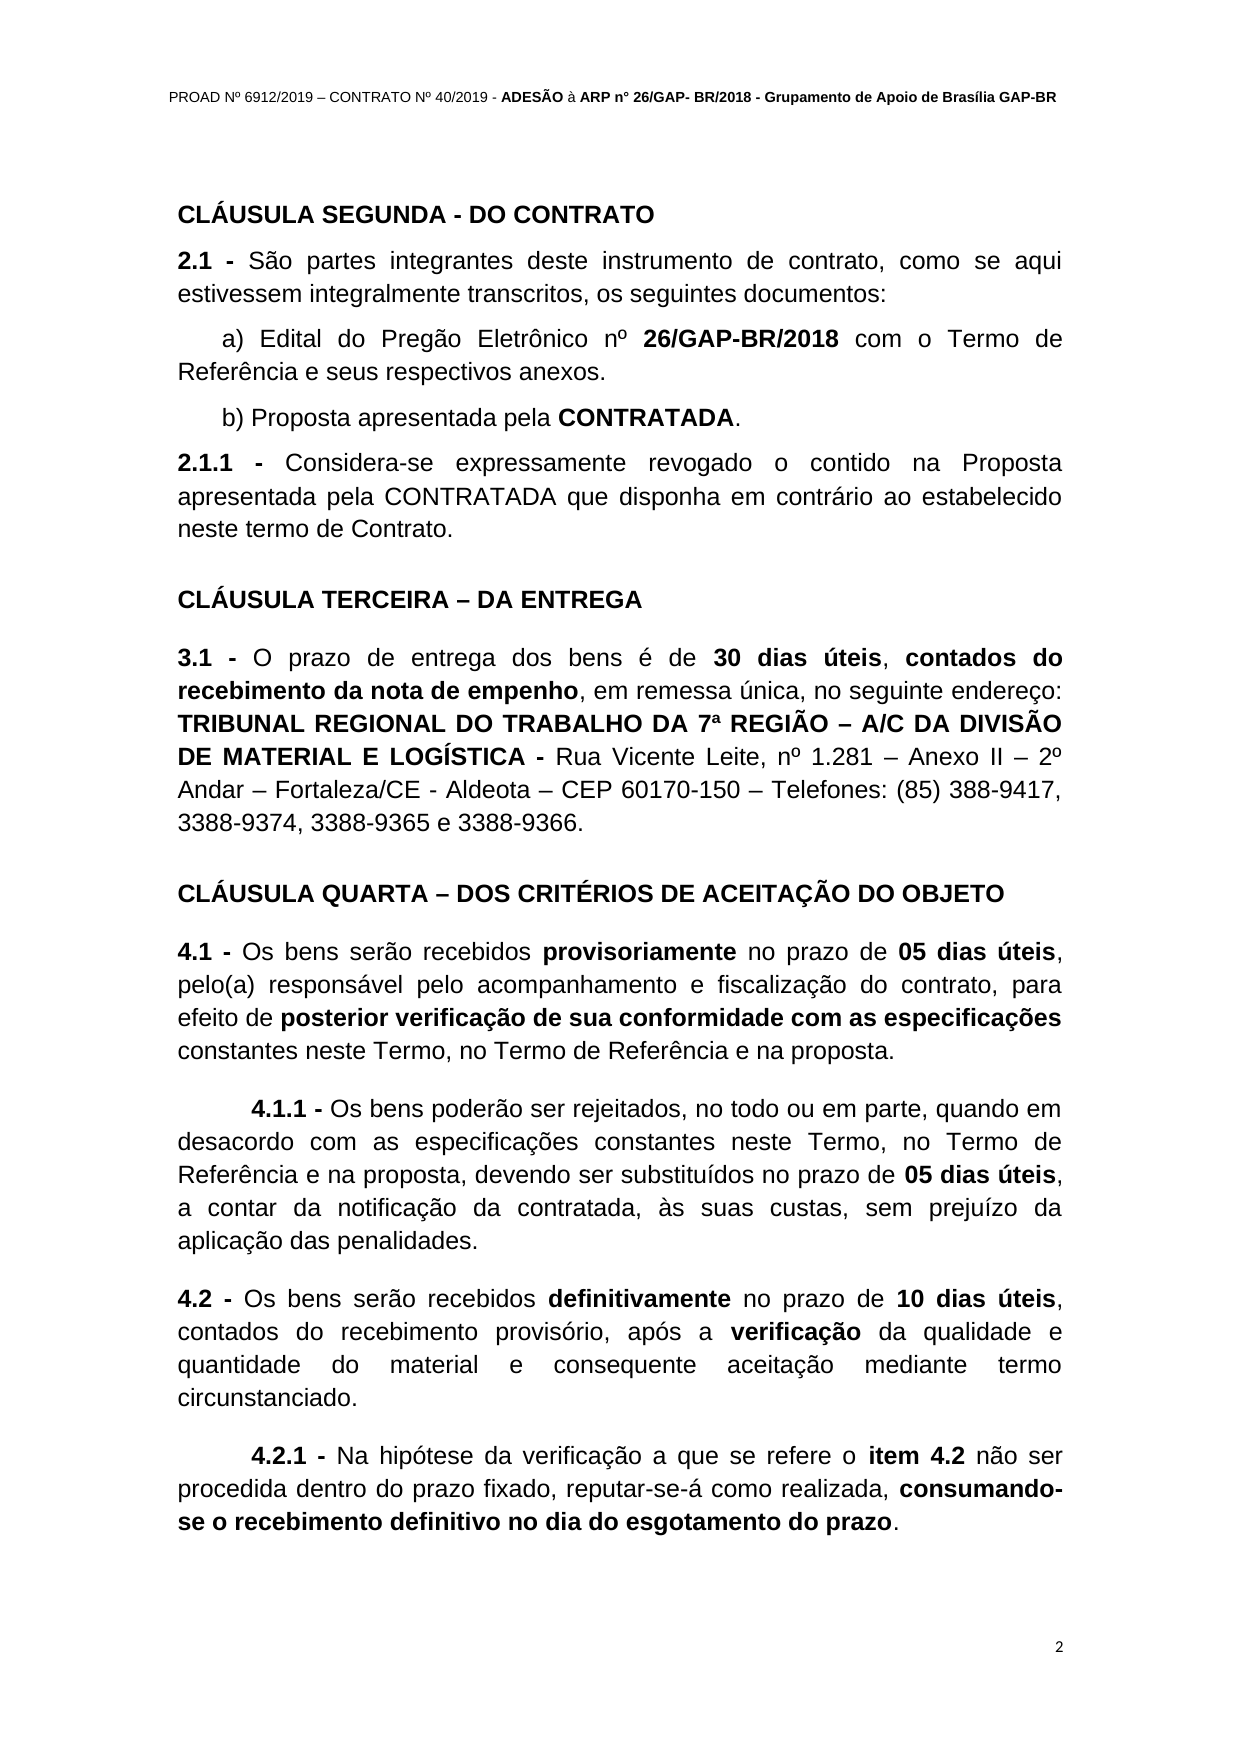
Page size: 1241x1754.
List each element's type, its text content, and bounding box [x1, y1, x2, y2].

text a) Edital do Pregão Eletrônico nº 26/GAP-BR/2018 com o Termo de Referência e seus respectivos anexos. [177, 324, 1063, 386]
text CLÁUSULA QUARTA – DOS CRITÉRIOS DE ACEITAÇÃO DO OBJETO [177, 879, 1063, 907]
text 2.1.1 - Considera-se expressamente revogado o contido na Proposta apresentada pela CONTRATADA que disponha em contrário ao estabelecido neste termo de Contrato. [177, 448, 1063, 543]
text 4.1.1 - Os bens poderão ser rejeitados, no todo ou em parte, quando em desacordo com as especificações constantes neste Termo, no Termo de Referência e na proposta, devendo ser substituídos no prazo de 05 dias úteis, a contar da notificação da contratada, às suas custas, sem prejuízo da aplicação das penalidades. [177, 1094, 1063, 1254]
text 4.2.1 - Na hipótese da verificação a que se refere o item 4.2 não ser procedida dentro do prazo fixado, reputar-se-á como realizada, consumando-se o recebimento definitivo no dia do esgotamento do prazo. [177, 1441, 1063, 1536]
text 4.1 - Os bens serão recebidos provisoriamente no prazo de 05 dias úteis, pelo(a) responsável pelo acompanhamento e fiscalização do contrato, para efeito de posterior verificação de sua conformidade com as especificações constantes neste Termo, no Termo de Referência e na proposta. [177, 937, 1063, 1064]
text 3.1 - O prazo de entrega dos bens é de 30 dias úteis, contados do recebimento da nota de empenho, em remessa única, no seguinte endereço: TRIBUNAL REGIONAL DO TRABALHO DA 7ª REGIÃO – A/C DA DIVISÃO DE MATERIAL E LOGÍSTICA - Rua Vicente Leite, nº 1.281 – Anexo II – 2º Andar – Fortaleza/CE - Aldeota – CEP 60170-150 – Telefones: (85) 388-9417, 3388-9374, 3388-9365 e 3388-9366. [177, 643, 1063, 837]
text 4.2 - Os bens serão recebidos definitivamente no prazo de 10 dias úteis, contados do recebimento provisório, após a verificação da qualidade e quantidade do material e consequente aceitação mediante termo circunstanciado. [177, 1284, 1063, 1412]
text 2.1 - São partes integrantes deste instrumento de contrato, como se aqui estivessem integralmente transcritos, os seguintes documentos: [177, 246, 1063, 308]
text b) Proposta apresentada pela CONTRATADA. [177, 403, 1063, 432]
text CLÁUSULA SEGUNDA - DO CONTRATO [177, 200, 1063, 229]
text CLÁUSULA TERCEIRA – DA ENTREGA [177, 585, 1063, 614]
